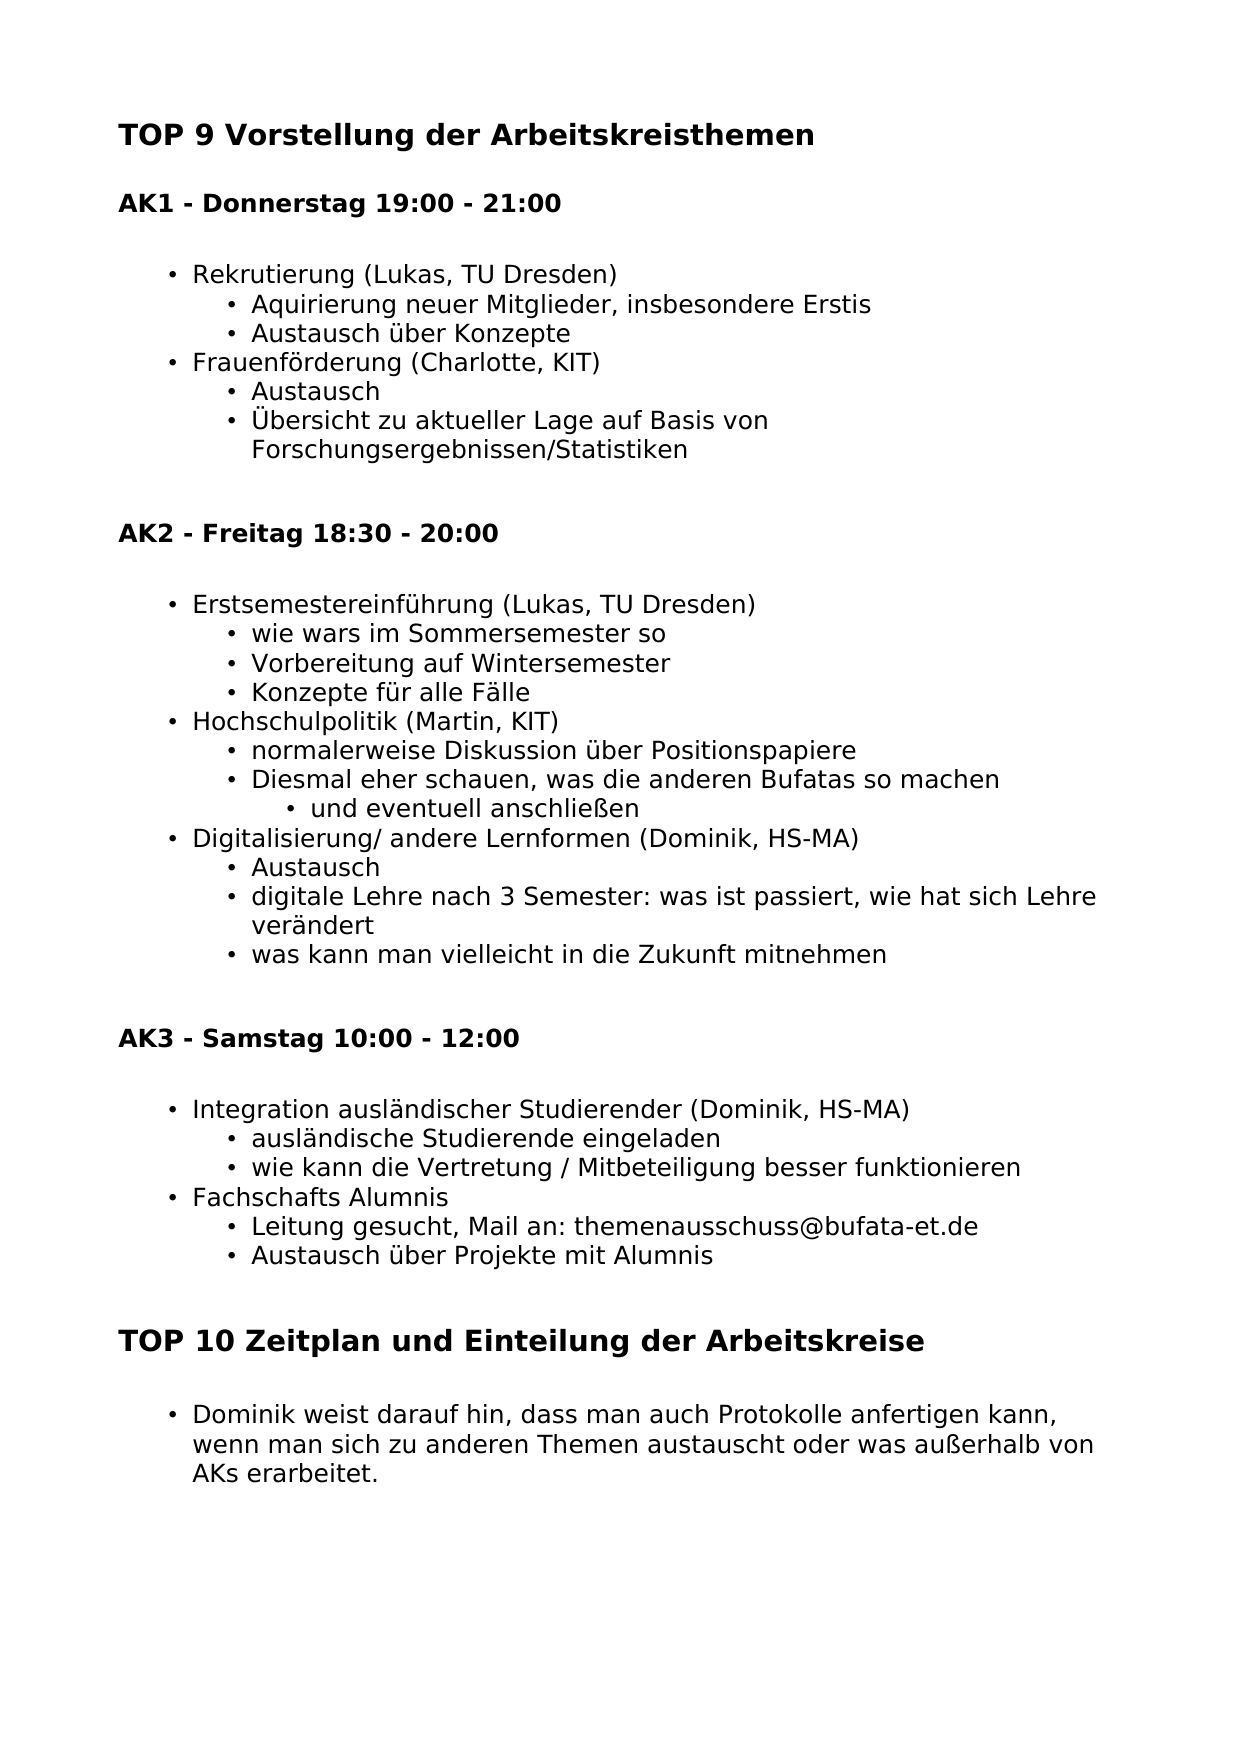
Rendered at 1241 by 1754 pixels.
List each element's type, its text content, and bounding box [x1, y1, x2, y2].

list Konzepte für alle Fälle [236, 678, 1122, 707]
list Vorbereitung auf Wintersemester [236, 649, 1122, 678]
list Leitung gesucht, Mail an: themenausschuss@bufata-et.de [236, 1212, 1122, 1241]
list Digitalisierung/ andere Lernformen (Dominik, HS-MA) [177, 824, 1122, 853]
subtitle AK1 - Donnerstag 19:00 - 21:00 [118, 189, 1122, 219]
list Hochschulpolitik (Martin, KIT) [177, 707, 1122, 736]
subtitle TOP 9 Vorstellung der Arbeitskreisthemen [118, 118, 1122, 152]
subtitle AK2 - Freitag 18:30 - 20:00 [118, 519, 1122, 548]
list Austausch über Projekte mit Alumnis [236, 1241, 1122, 1270]
list Integration ausländischer Studierender (Dominik, HS-MA) [177, 1095, 1122, 1124]
list Frauenförderung (Charlotte, KIT) [177, 348, 1122, 377]
list digitale Lehre nach 3 Semester: was ist passiert, wie hat sich Lehre verändert [236, 882, 1122, 941]
list Dominik weist darauf hin, dass man auch Protokolle anfertigen kann, wenn man sich zu anderen Themen austauscht oder was außerhalb von AKs erarbeitet. [177, 1401, 1122, 1488]
list Rekrutierung (Lukas, TU Dresden) [177, 261, 1122, 290]
list Austausch [236, 853, 1122, 882]
subtitle TOP 10 Zeitplan und Einteilung der Arbeitskreise [118, 1325, 1122, 1359]
subtitle AK3 - Samstag 10:00 - 12:00 [118, 1024, 1122, 1053]
list und eventuell anschließen [295, 795, 1122, 824]
list Austausch [236, 377, 1122, 407]
list ausländische Studierende eingeladen [236, 1124, 1122, 1154]
list wie wars im Sommersemester so [236, 620, 1122, 649]
list Übersicht zu aktueller Lage auf Basis von Forschungsergebnissen/Statistiken [236, 407, 1122, 465]
list Fachschafts Alumnis [177, 1183, 1122, 1212]
list normalerweise Diskussion über Positionspapiere [236, 736, 1122, 766]
list was kann man vielleicht in die Zukunft mitnehmen [236, 941, 1122, 970]
list Aquirierung neuer Mitglieder, insbesondere Erstis [236, 290, 1122, 319]
list Diesmal eher schauen, was die anderen Bufatas so machen [236, 766, 1122, 795]
list Erstsemestereinführung (Lukas, TU Dresden) [177, 591, 1122, 620]
list Austausch über Konzepte [236, 319, 1122, 348]
list wie kann die Vertretung / Mitbeteiligung besser funktionieren [236, 1154, 1122, 1183]
